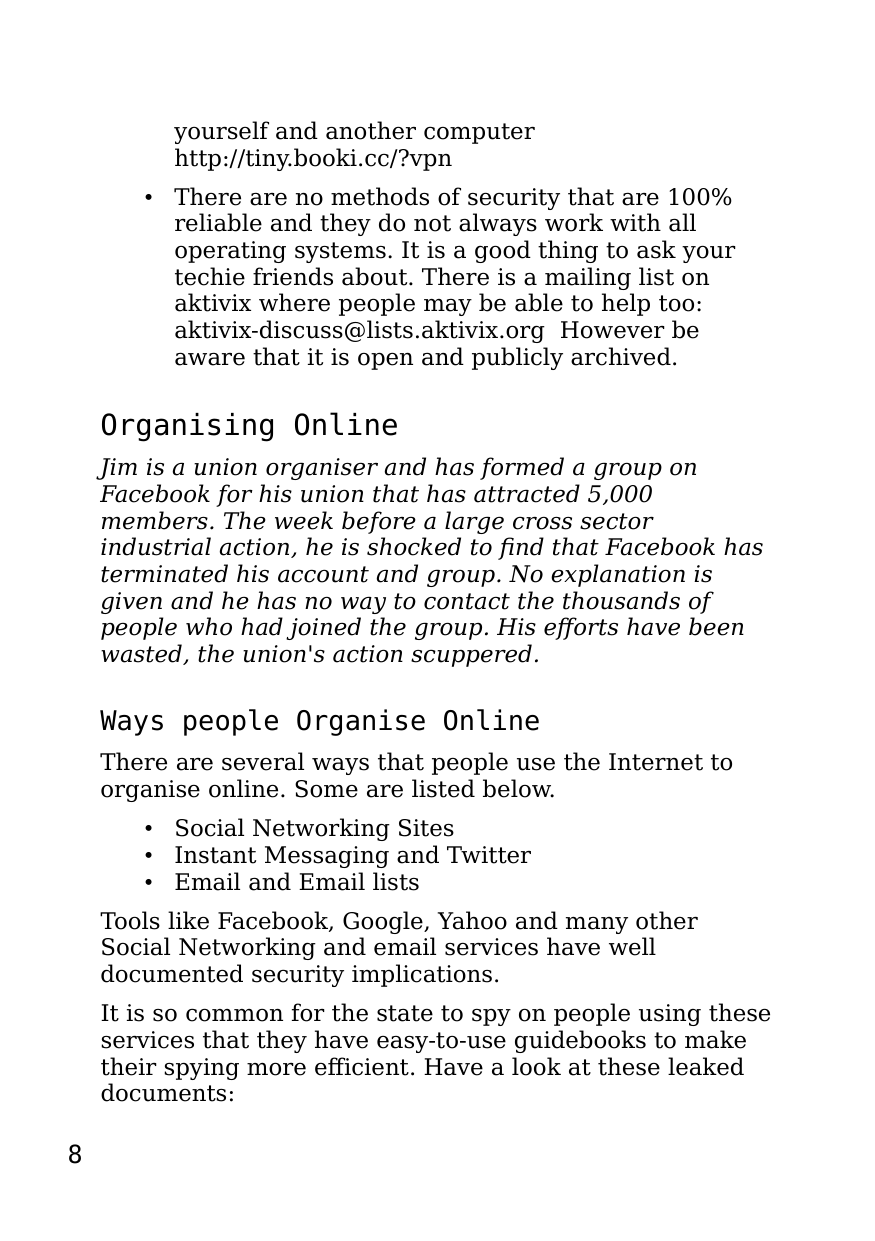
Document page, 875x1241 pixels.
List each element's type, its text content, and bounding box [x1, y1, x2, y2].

text It is so common for the state to spy on people using these services that they have easy-to-use guidebooks to make their spying more efficient. Have a look at these leaked documents: [100, 1000, 774, 1107]
subtitle Organising Online [71, 408, 774, 442]
list Email and Email lists [144, 869, 774, 895]
list Instant Messaging and Twitter [144, 842, 774, 869]
list Tools like Facebook, Google, Yahoo and many other Social Networking and email services have well documented security implications. [71, 908, 774, 988]
list There are several ways that people use the Internet to organise online. Some are listed below. [71, 749, 774, 803]
subtitle Ways people Organise Online [71, 705, 774, 737]
list There are no methods of security that are 100% reliable and they do not always work with all operating systems. It is a good thing to ask your techie friends about. There is a mailing list on aktivix where people may be able to help too: aktivix-discuss@lists.aktivix.org However be aware that it is open and publicly archived. [144, 184, 774, 371]
list yourself and another computer http://tiny.booki.cc/?vpn [144, 118, 774, 171]
list Social Networking Sites [144, 815, 774, 842]
list Jim is a union organiser and has formed a group on Facebook for his union that has attracted 5,000 members. The week before a large cross sector industrial action, he is shocked to find that Facebook has terminated his account and group. No explanation is given and he has no way to contact the thousands of people who had joined the group. His efforts have been wasted, the union's action scuppered. [71, 454, 774, 668]
